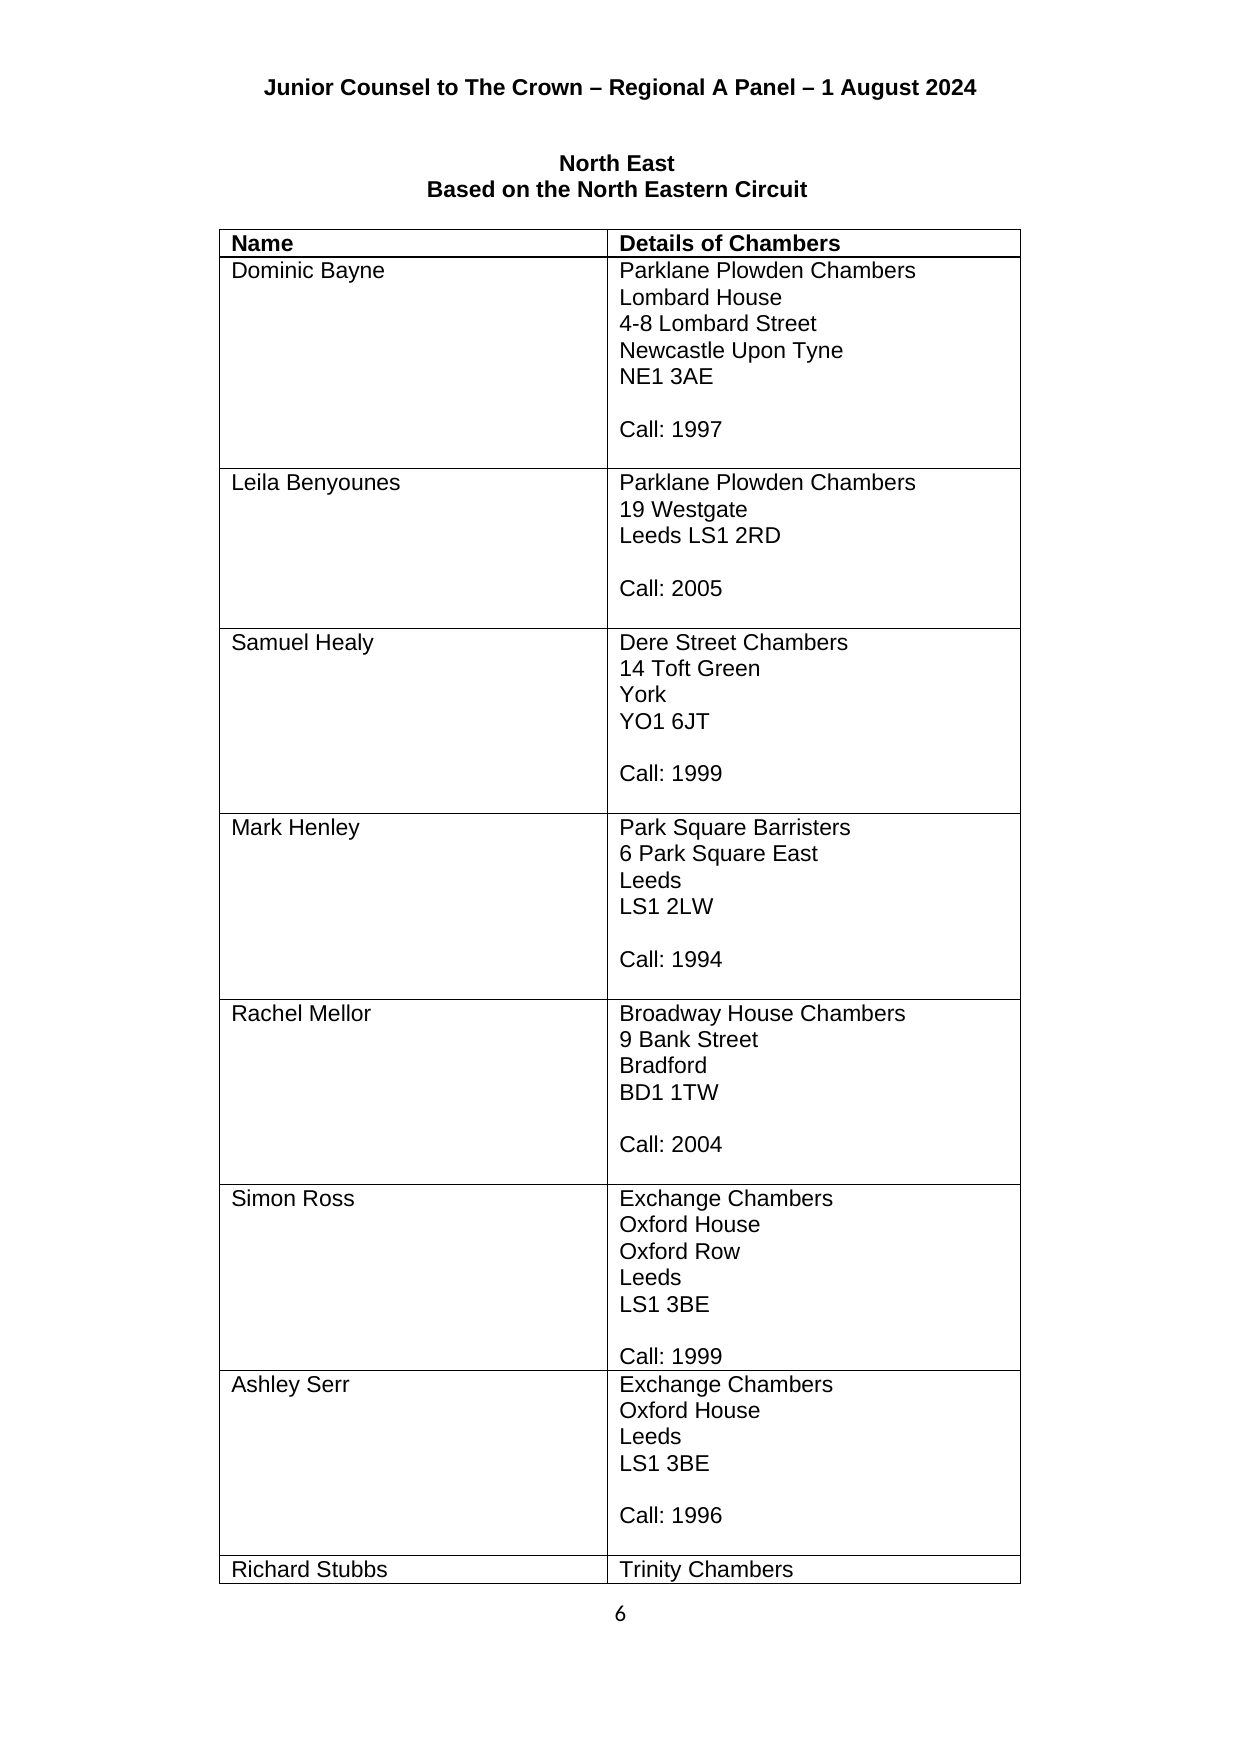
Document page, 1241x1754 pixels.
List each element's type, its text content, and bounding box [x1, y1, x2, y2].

table_cell Exchange Chambers Oxford House Oxford Row Leeds LS1 3BE Call: 1999 [608, 1185, 1020, 1369]
table_cell Trinity Chambers [608, 1556, 1020, 1582]
table_cell Parklane Plowden Chambers Lombard House 4-8 Lombard Street Newcastle Upon Tyne NE1 3AE Call: 1997 [608, 258, 1020, 468]
table_cell Dere Street Chambers 14 Toft Green York YO1 6JT Call: 1999 [608, 629, 1020, 813]
table_cell Mark Henley [220, 814, 607, 998]
table_cell Parklane Plowden Chambers 19 Westgate Leeds LS1 2RD Call: 2005 [608, 469, 1020, 627]
table_cell Samuel Healy [220, 629, 607, 813]
table_cell Leila Benyounes [220, 469, 607, 627]
table_cell Richard Stubbs [220, 1556, 607, 1582]
table_cell Broadway House Chambers 9 Bank Street Bradford BD1 1TW Call: 2004 [608, 1000, 1020, 1184]
table_cell Simon Ross [220, 1185, 607, 1369]
text Based on the North Eastern Circuit [150, 176, 1090, 203]
table_cell Dominic Bayne [220, 258, 607, 468]
table_cell Exchange Chambers Oxford House Leeds LS1 3BE Call: 1996 [608, 1371, 1020, 1555]
table_cell Rachel Mellor [220, 1000, 607, 1184]
text North East [150, 150, 1090, 176]
table_header Details of Chambers [608, 230, 1020, 256]
table_cell Ashley Serr [220, 1371, 607, 1555]
table_header Name [220, 230, 607, 256]
table_cell Park Square Barristers 6 Park Square East Leeds LS1 2LW Call: 1994 [608, 814, 1020, 998]
